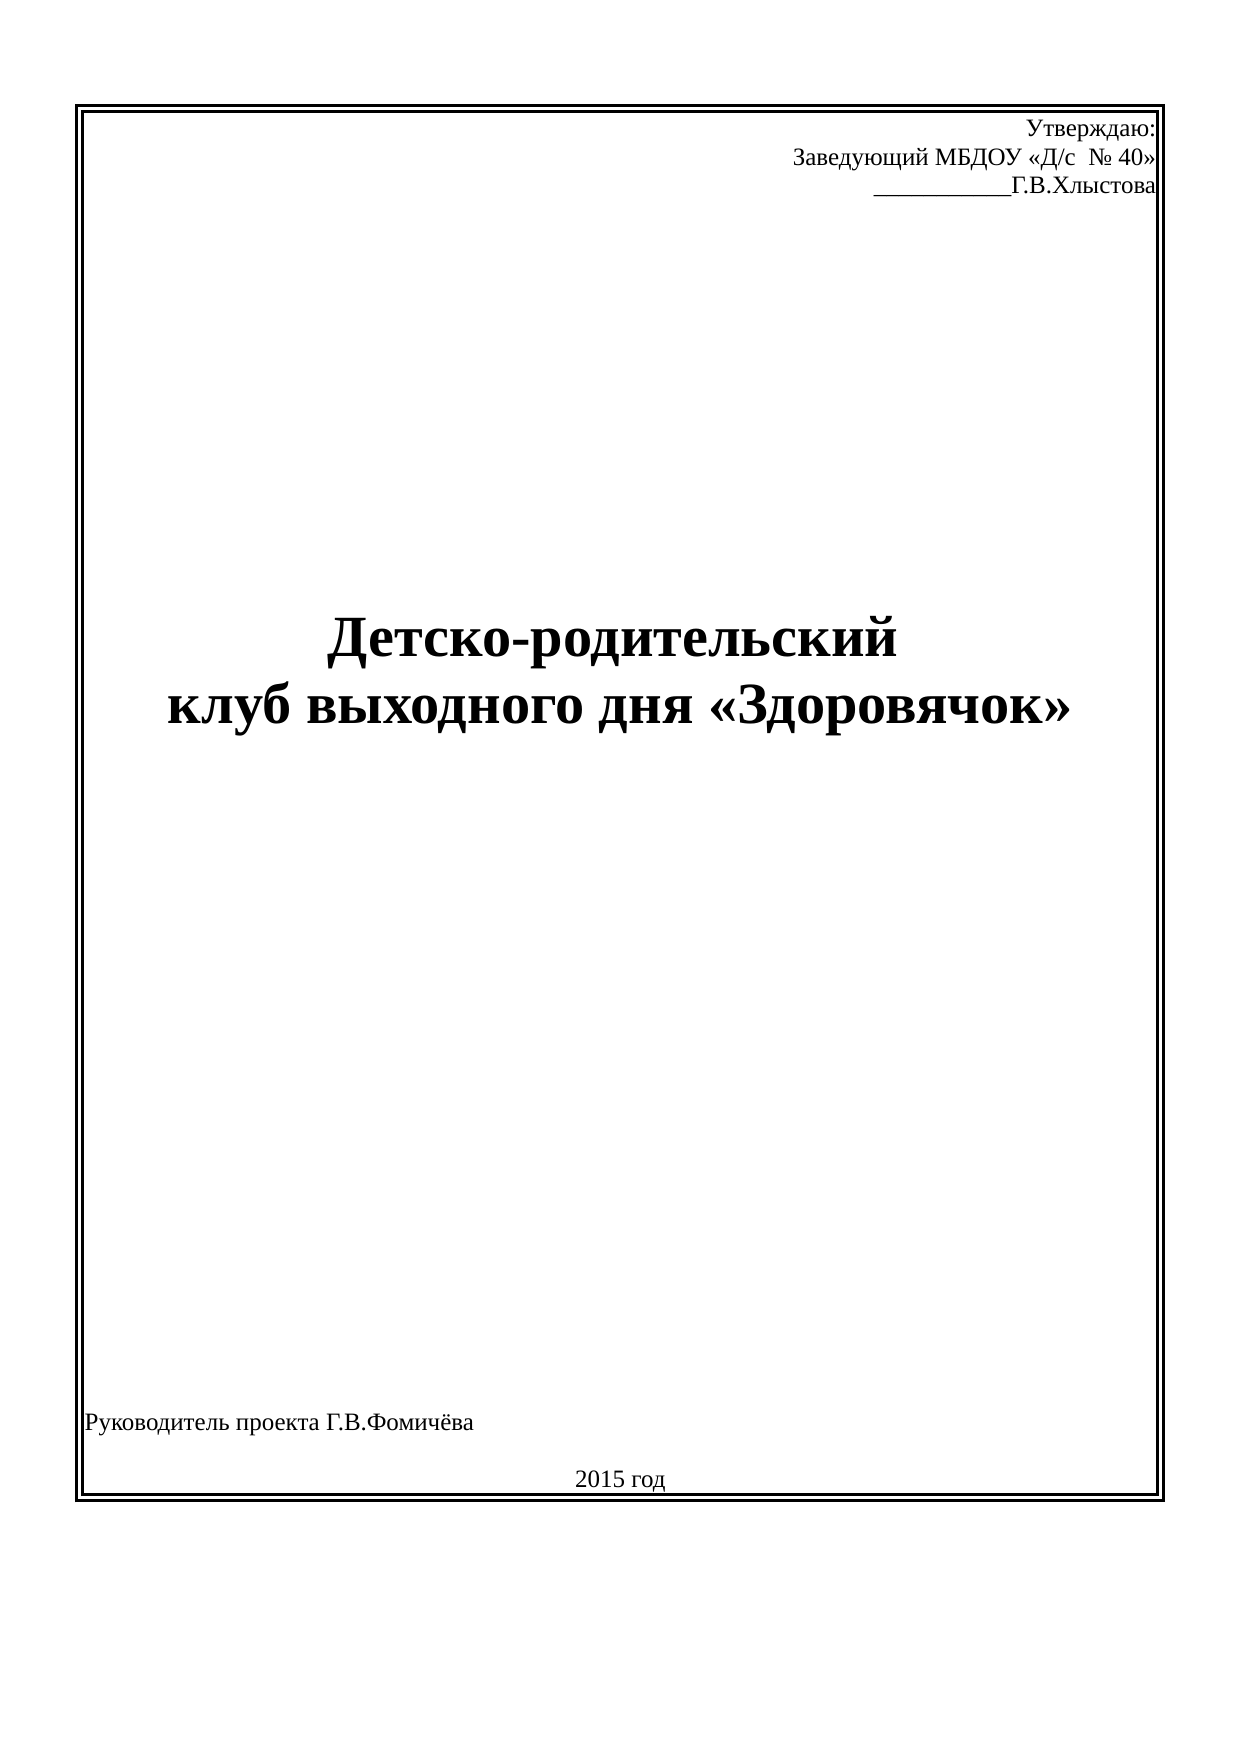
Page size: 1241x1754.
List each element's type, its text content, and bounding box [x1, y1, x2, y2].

text Руководитель проекта Г.В.Фомичёва [84, 1397, 1156, 1436]
text ___________Г.В.Хлыстова [84, 161, 1156, 199]
text Детско-родительский [84, 592, 1156, 659]
text клуб выходного дня «Здоровячок» [84, 659, 1156, 736]
text Утверждаю: [78, 107, 1162, 132]
text Заведующий МБДОУ «Д/с № 40» [84, 132, 1156, 161]
text 2015 год [78, 1455, 1162, 1499]
